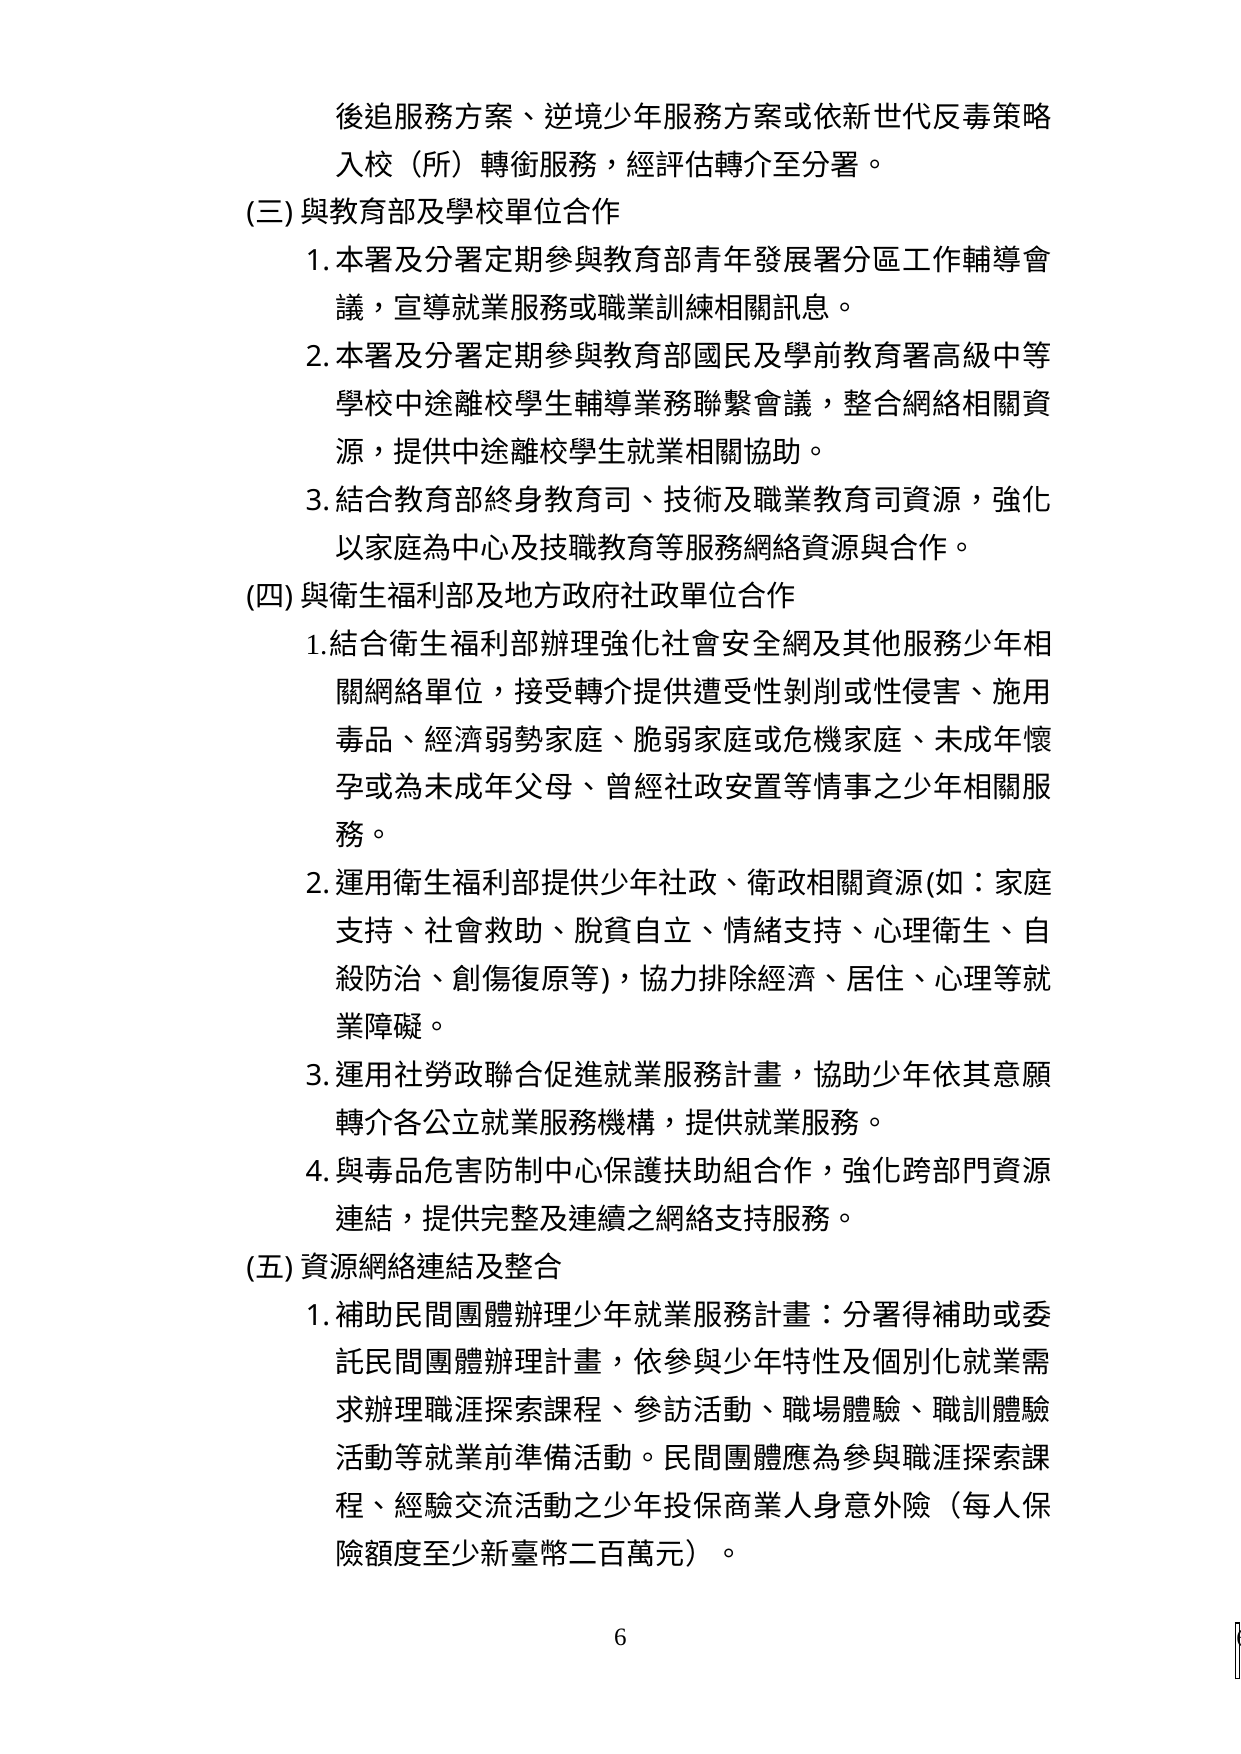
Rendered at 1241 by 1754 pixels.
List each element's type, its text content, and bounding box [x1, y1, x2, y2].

list 本署及分署定期參與教育部青年發展署分區工作輔導會議，宣導就業服務或職業訓練相關訊息。 [305, 232, 1053, 328]
list 結合衛生福利部辦理強化社會安全網及其他服務少年相關網絡單位，接受轉介提供遭受性剝削或性侵害、施用毒品、經濟弱勢家庭、脆弱家庭或危機家庭、未成年懷孕或為未成年父母、曾經社政安置等情事之少年相關服務。 [305, 616, 1053, 855]
list 與教育部及學校單位合作 [246, 184, 1053, 232]
list 與衛生福利部及地方政府社政單位合作 [246, 568, 1053, 616]
list 結合教育部終身教育司、技術及職業教育司資源，強化以家庭為中心及技職教育等服務網絡資源與合作。 [305, 472, 1053, 568]
list 本署及分署定期參與教育部國民及學前教育署高級中等學校中途離校學生輔導業務聯繫會議，整合網絡相關資源，提供中途離校學生就業相關協助。 [305, 328, 1053, 472]
list 運用衛生福利部提供少年社政、衛政相關資源(如：家庭支持、社會救助、脫貧自立、情緒支持、心理衛生、自殺防治、創傷復原等)，協力排除經濟、居住、心理等就業障礙。 [305, 855, 1053, 1047]
list 資源網絡連結及整合 [246, 1239, 1053, 1287]
list 與毒品危害防制中心保護扶助組合作，強化跨部門資源連結，提供完整及連續之網絡支持服務。 [305, 1143, 1053, 1239]
list 補助民間團體辦理少年就業服務計畫：分署得補助或委託民間團體辦理計畫，依參與少年特性及個別化就業需求辦理職涯探索課程、參訪活動、職場體驗、職訓體驗活動等就業前準備活動。民間團體應為參與職涯探索課程、經驗交流活動之少年投保商業人身意外險（每人保險額度至少新臺幣二百萬元）。 [305, 1287, 1053, 1574]
list 運用社勞政聯合促進就業服務計畫，協助少年依其意願轉介各公立就業服務機構，提供就業服務。 [305, 1047, 1053, 1143]
list 後追服務方案、逆境少年服務方案或依新世代反毒策略入校（所）轉銜服務，經評估轉介至分署。 [305, 89, 1053, 184]
